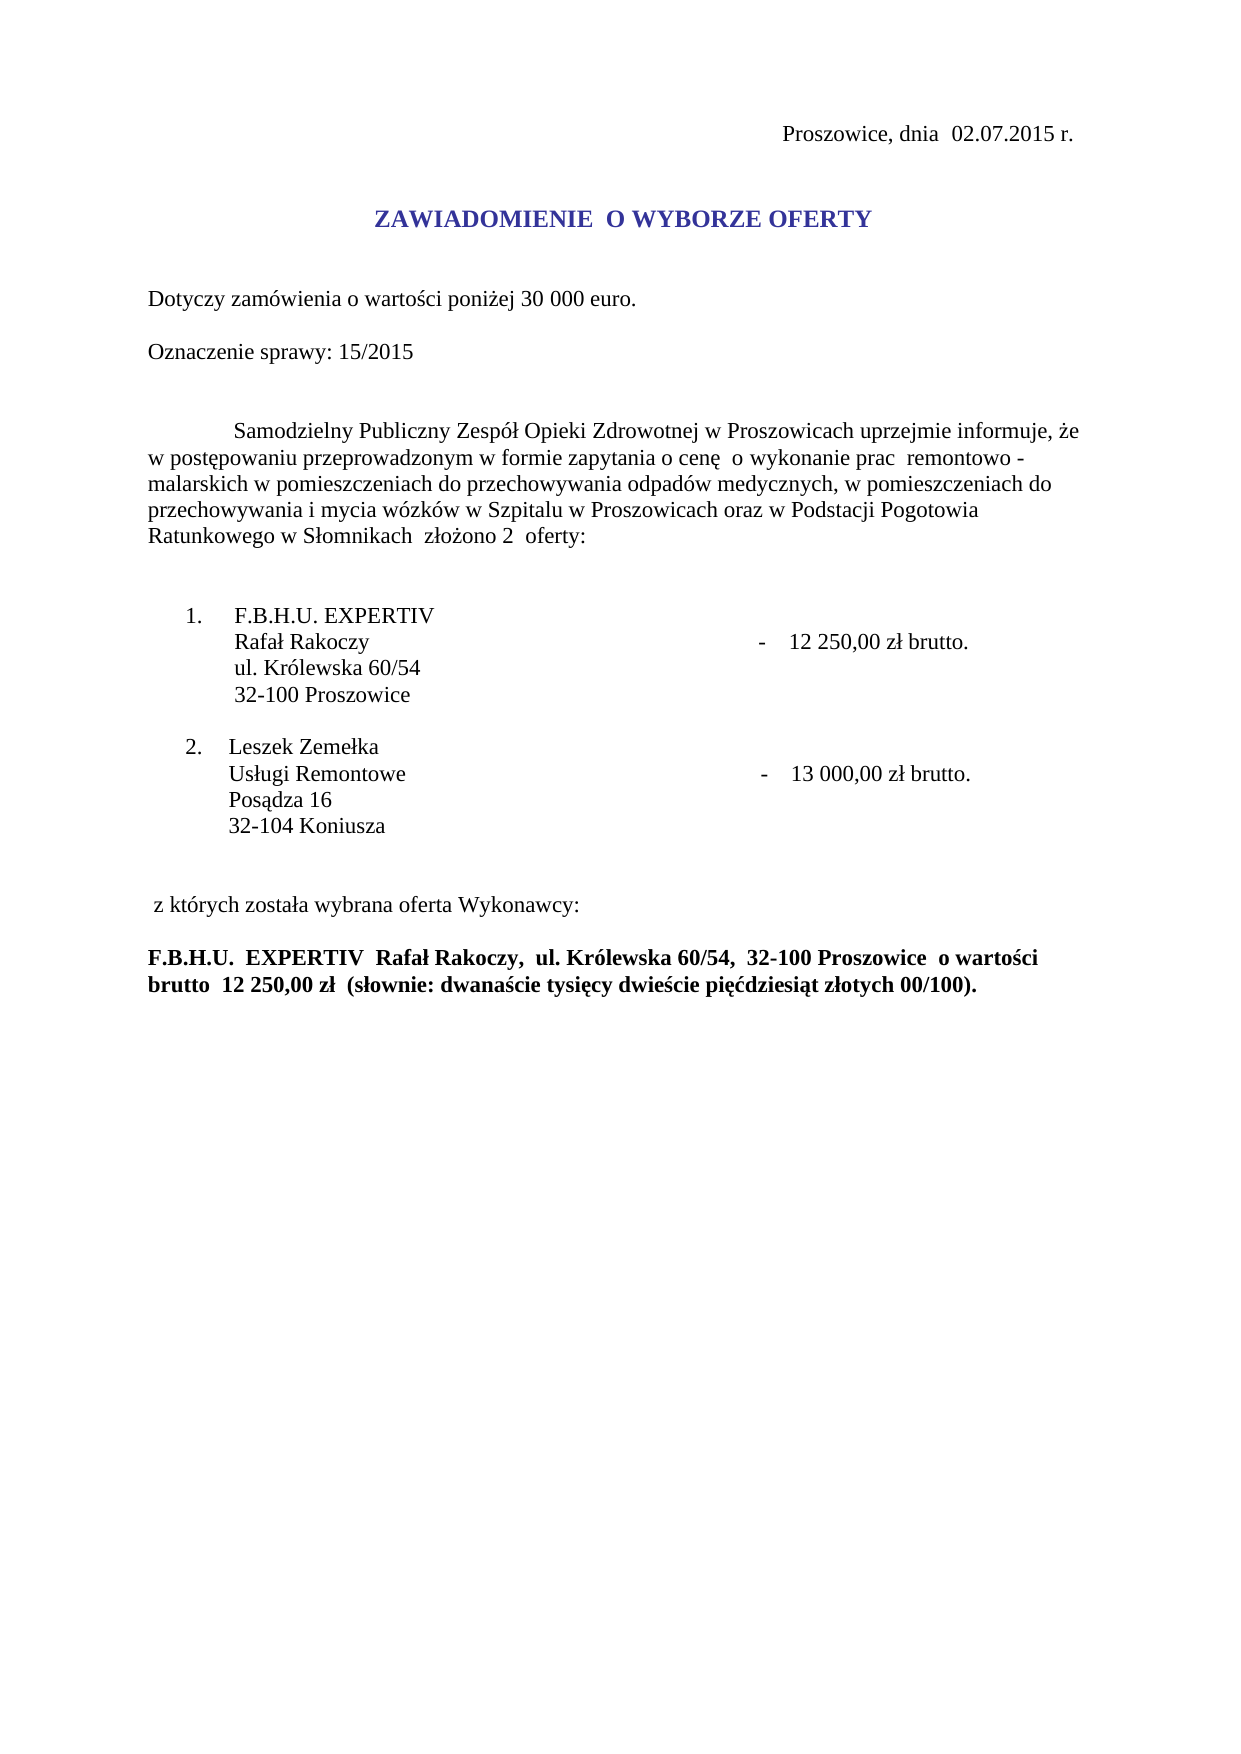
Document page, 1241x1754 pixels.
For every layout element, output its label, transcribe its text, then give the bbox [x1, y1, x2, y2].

list Rafał Rakoczy - 12 250,00 zł brutto. [185, 628, 1093, 654]
list z których została wybrana oferta Wykonawcy: [148, 892, 1093, 918]
list 32-100 Proszowice [185, 681, 1093, 707]
list Leszek Zemełka [185, 733, 1093, 760]
list ul. Królewska 60/54 [185, 654, 1093, 681]
list 32-104 Koniusza [185, 812, 1093, 839]
text ZAWIADOMIENIE O WYBORZE OFERTY [148, 204, 1093, 233]
text Dotyczy zamówienia o wartości poniżej 30 000 euro. [148, 285, 1093, 312]
text Proszowice, dnia 02.07.2015 r. [148, 120, 1093, 146]
list Usługi Remontowe - 13 000,00 zł brutto. [185, 760, 1093, 786]
list Posądza 16 [185, 786, 1093, 812]
list F.B.H.U. EXPERTIV Rafał Rakoczy, ul. Królewska 60/54, 32-100 Proszowice o wartości brutto 12 250,00 zł (słownie: dwanaście tysięcy dwieście pięćdziesiąt złotych 00/100). [148, 944, 1093, 997]
list F.B.H.U. EXPERTIV [185, 602, 1093, 628]
text Samodzielny Publiczny Zespół Opieki Zdrowotnej w Proszowicach uprzejmie informuje, że w postępowaniu przeprowadzonym w formie zapytania o cenę o wykonanie prac remontowo - malarskich w pomieszczeniach do przechowywania odpadów medycznych, w pomieszczeniach do przechowywania i mycia wózków w Szpitalu w Proszowicach oraz w Podstacji Pogotowia Ratunkowego w Słomnikach złożono 2 oferty: [148, 417, 1093, 549]
text Oznaczenie sprawy: 15/2015 [148, 338, 1093, 364]
